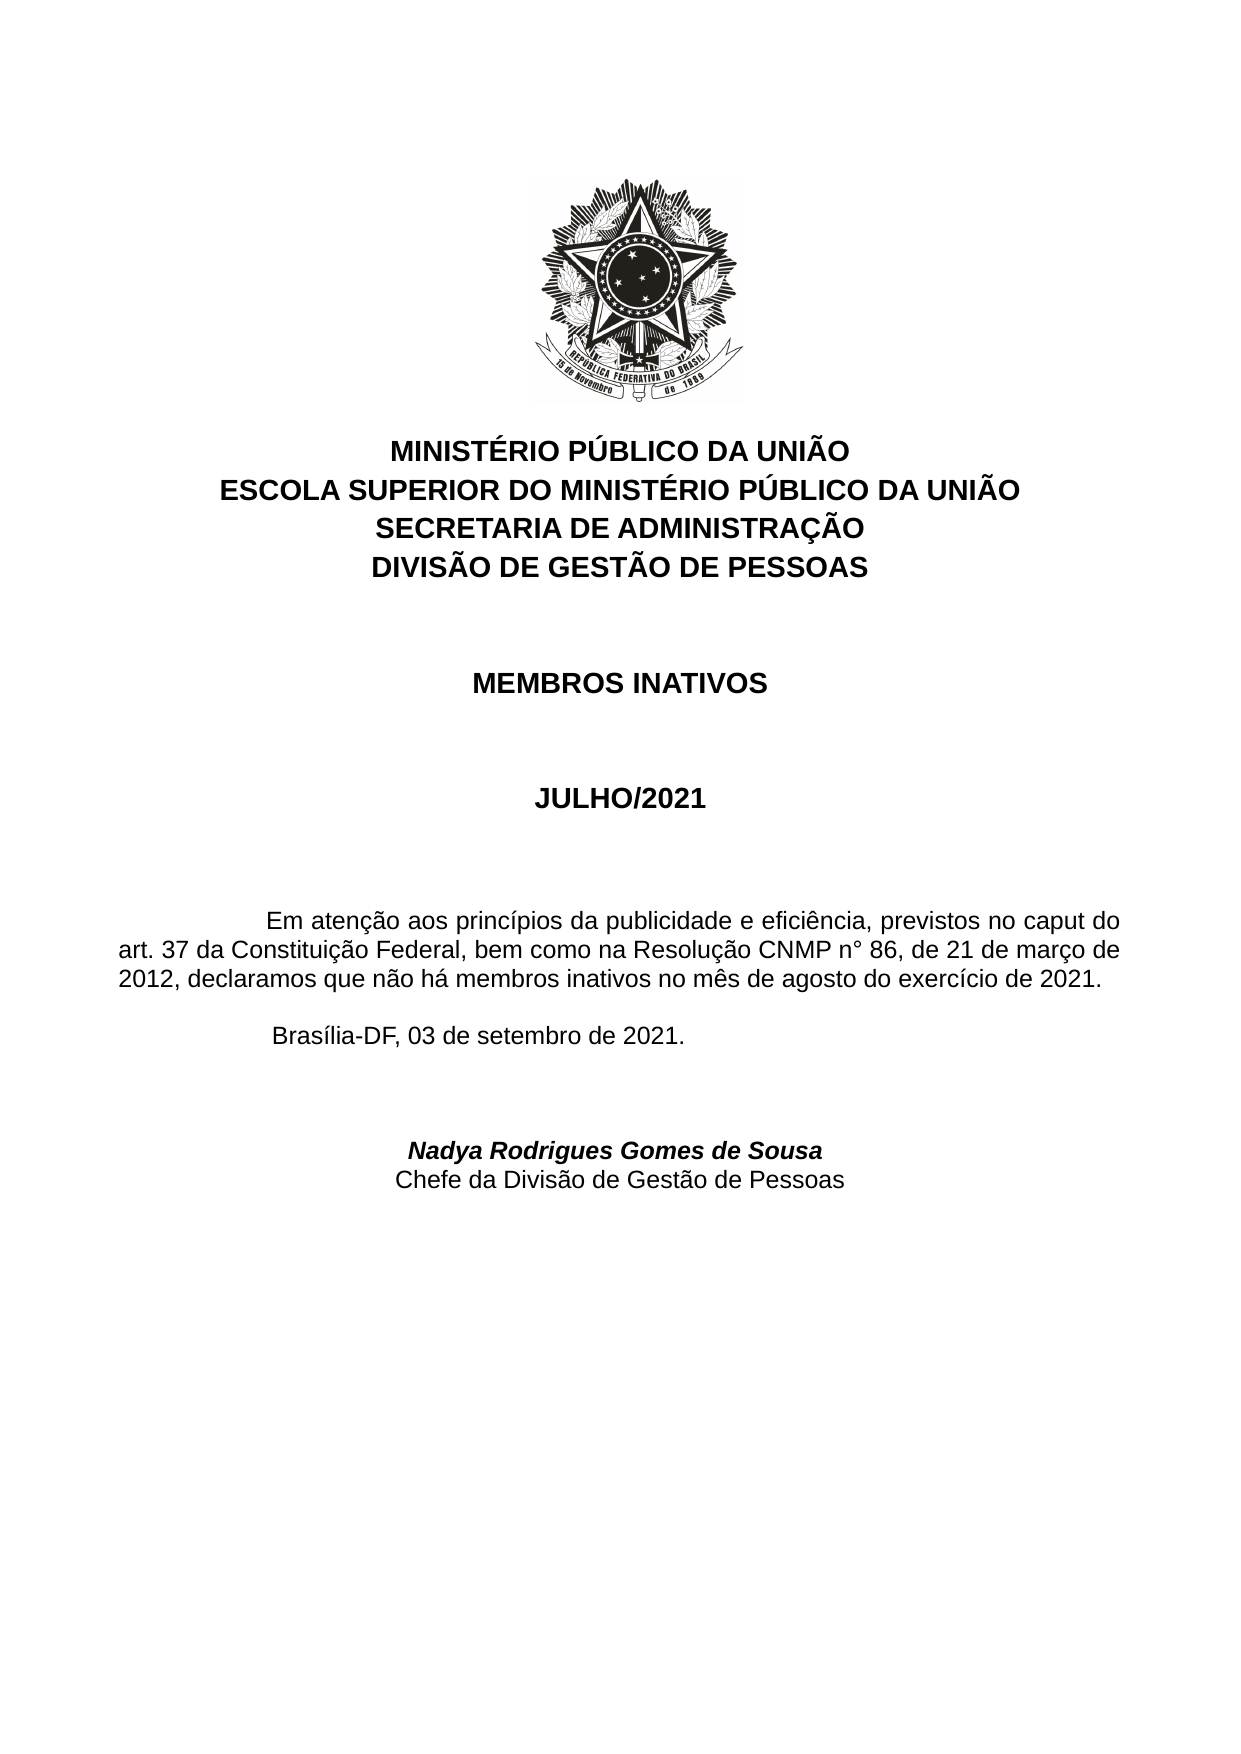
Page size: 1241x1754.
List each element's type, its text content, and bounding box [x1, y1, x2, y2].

text JULHO/2021 [118, 781, 1122, 815]
text Em atenção aos princípios da publicidade e eficiência, previstos no caput do art. 37 da Constituição Federal, bem como na Resolução CNMP n° 86, de 21 de março de 2012, declaramos que não há membros inativos no mês de agosto do exercício de 2021. [118, 906, 1122, 992]
text Nadya Rodrigues Gomes de Sousa [118, 1136, 1122, 1165]
text ESCOLA SUPERIOR DO MINISTÉRIO PÚBLICO DA UNIÃO [118, 473, 1122, 506]
text DIVISÃO DE GESTÃO DE PESSOAS [118, 550, 1122, 583]
text Brasília-DF, 03 de setembro de 2021. [118, 1021, 1122, 1050]
text SECRETARIA DE ADMINISTRAÇÃO [118, 511, 1122, 545]
text MEMBROS INATIVOS [118, 666, 1122, 699]
text Chefe da Divisão de Gestão de Pessoas [118, 1165, 1122, 1193]
text MINISTÉRIO PÚBLICO DA UNIÃO [118, 434, 1122, 468]
picture [530, 177, 746, 404]
